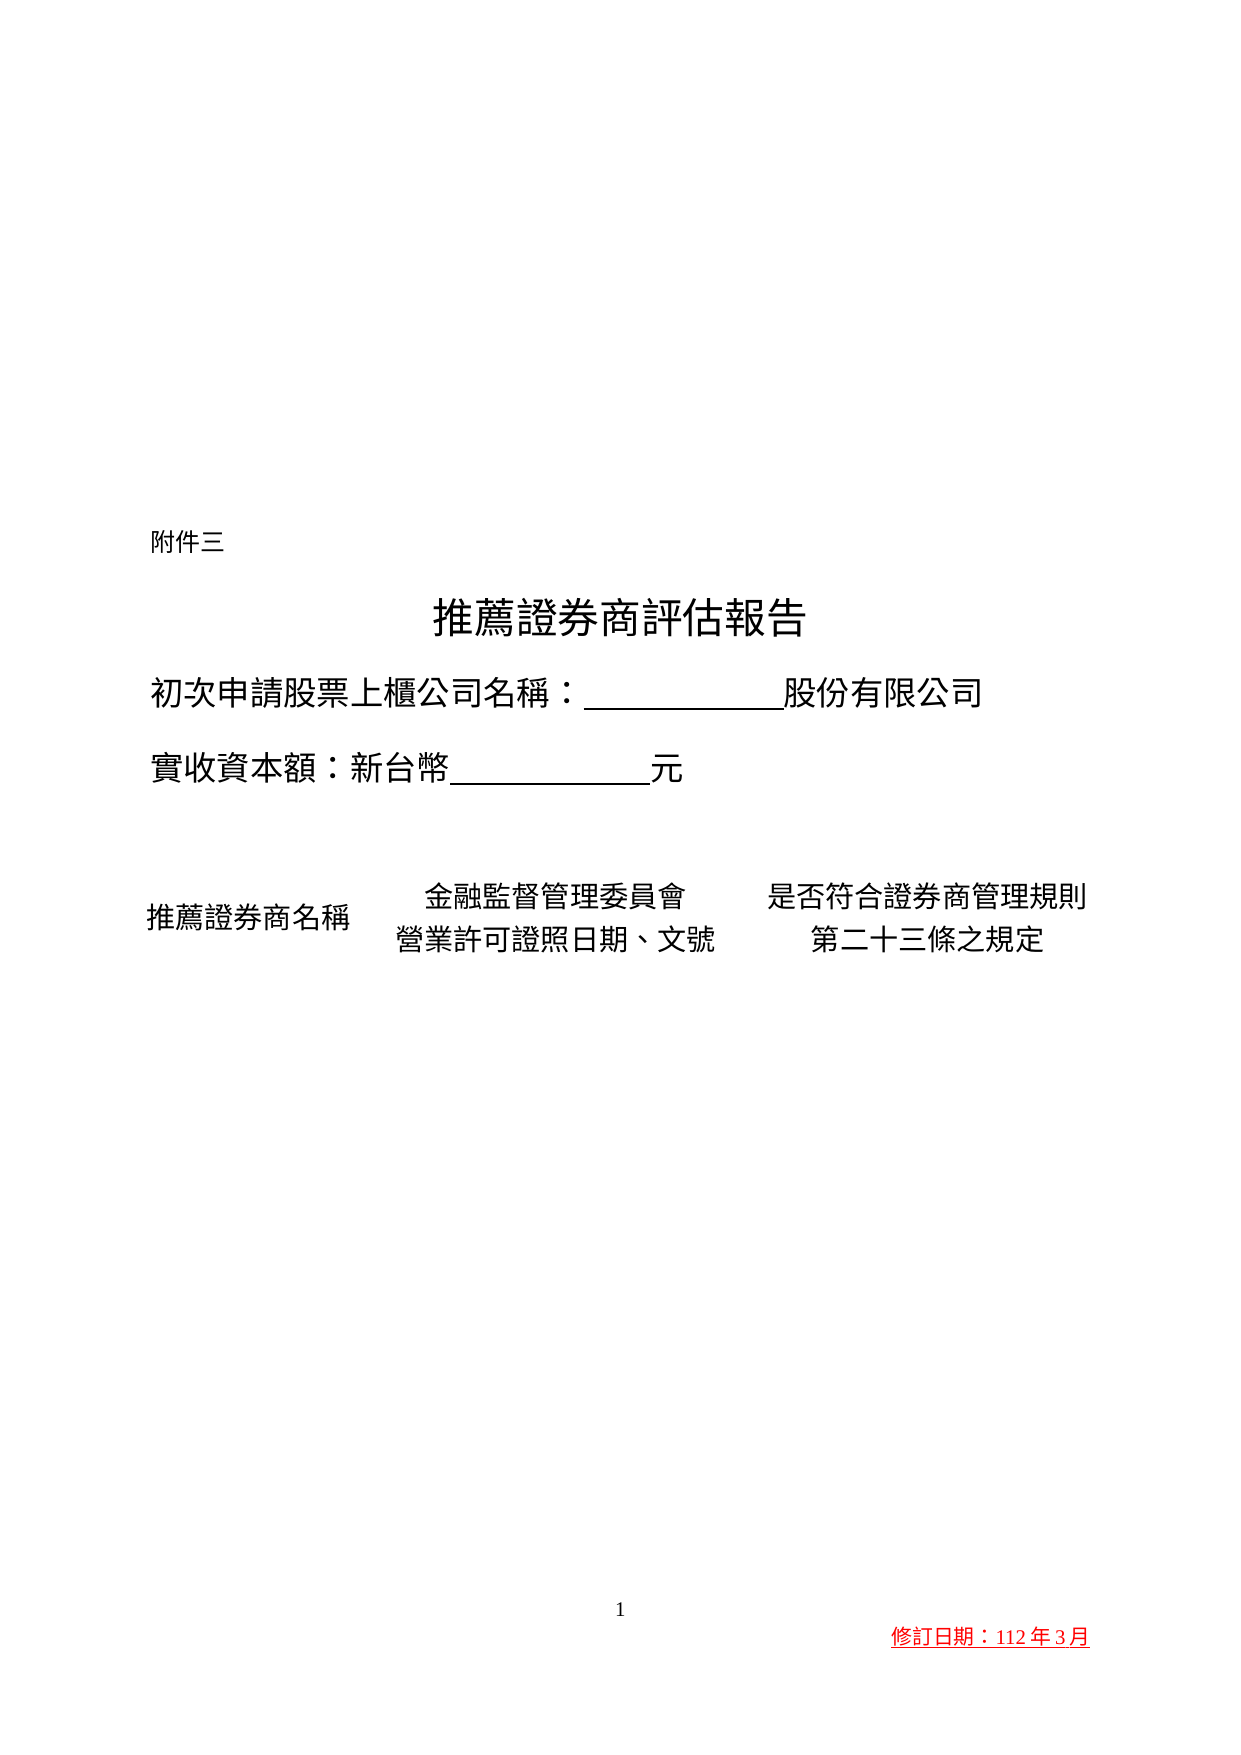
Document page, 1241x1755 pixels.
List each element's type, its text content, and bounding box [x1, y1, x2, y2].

table_cell [369, 959, 741, 998]
text 推薦證券商評估報告 [150, 574, 1090, 636]
text 實收資本額：新台幣 元 [150, 724, 1090, 786]
table_header 推薦證券商名稱 [127, 874, 369, 958]
table_header 金融監督管理委員會 營業許可證照日期、文號 [369, 874, 741, 958]
table_cell [127, 959, 369, 998]
table_header 是否符合證券商管理規則 第二十三條之規定 [741, 874, 1113, 958]
text 附件三 [150, 499, 1090, 561]
text 初次申請股票上櫃公司名稱： 股份有限公司 [150, 649, 1090, 711]
table_cell [741, 959, 1113, 998]
